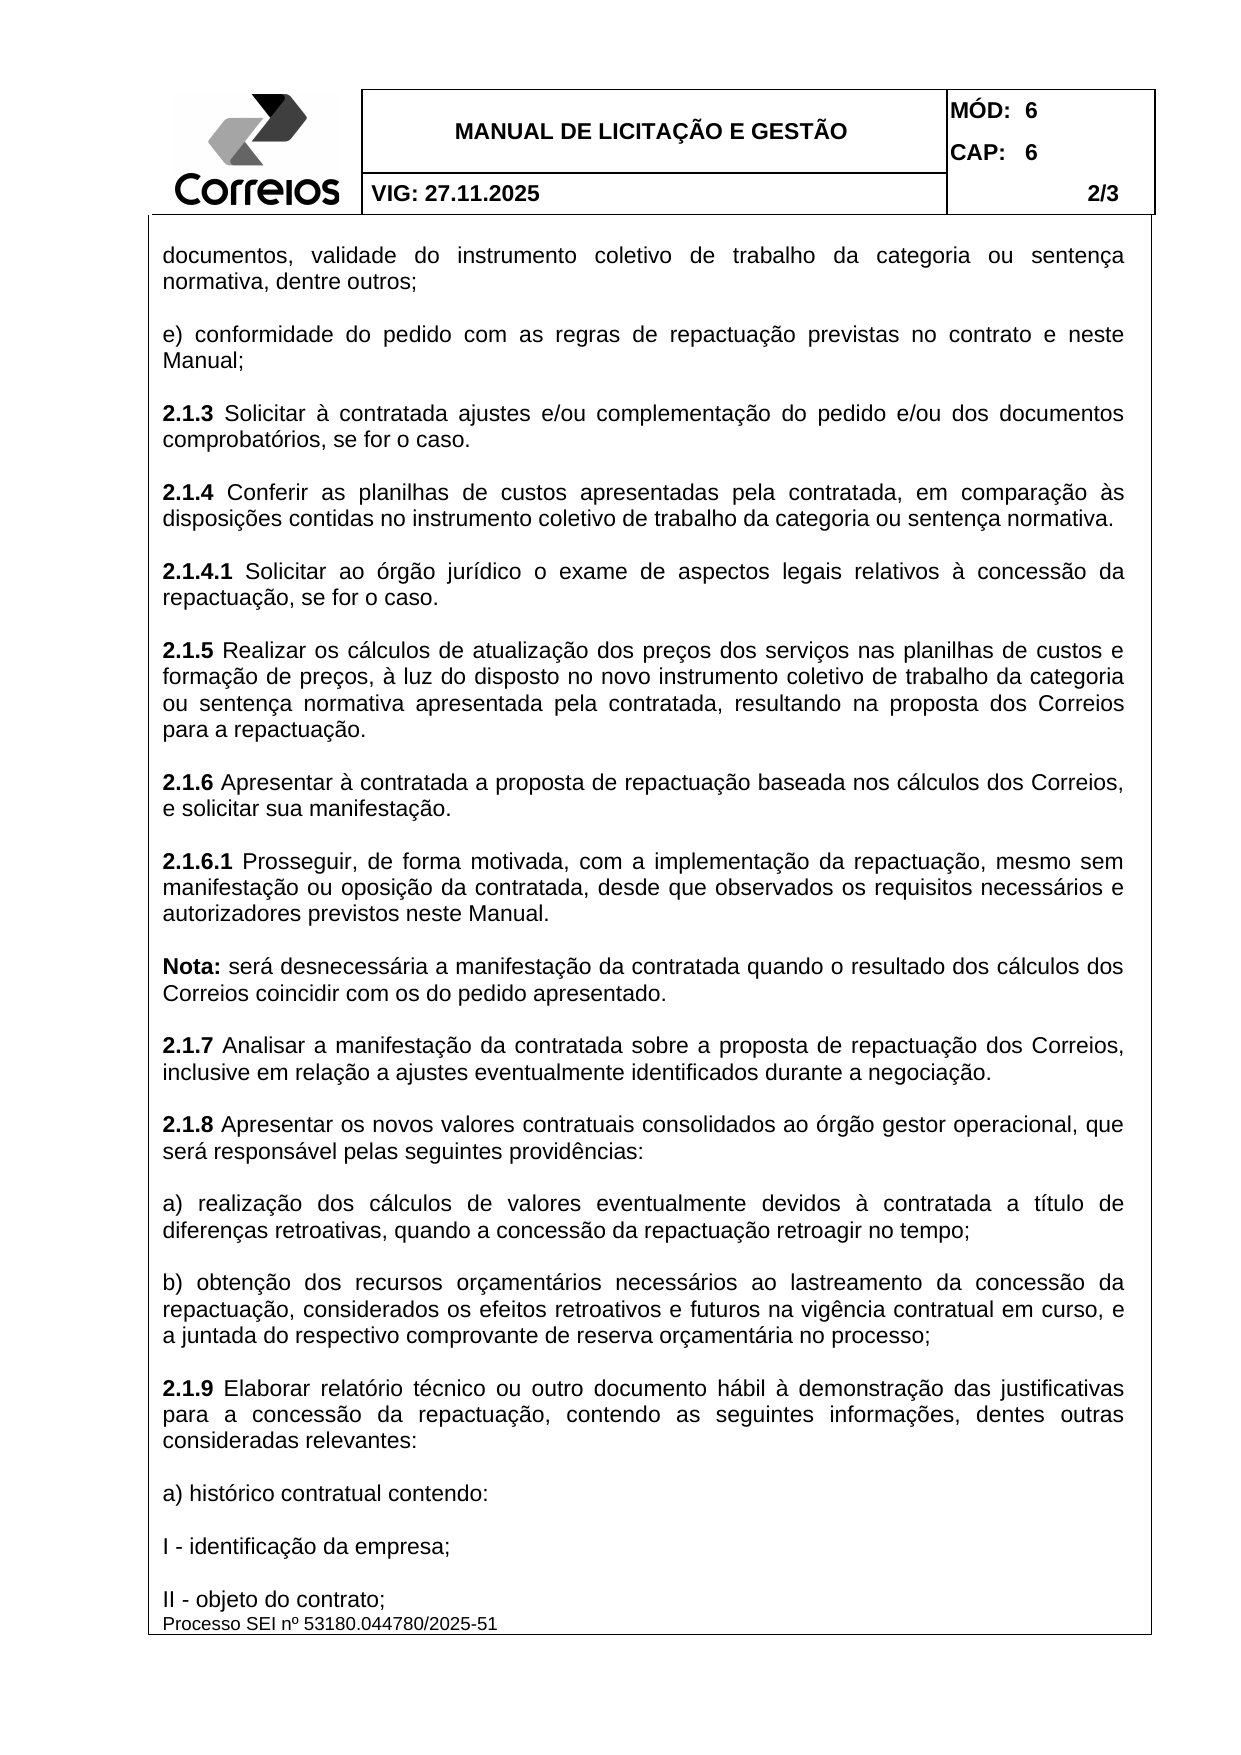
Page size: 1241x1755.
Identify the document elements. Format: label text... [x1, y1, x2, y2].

text 2.1.8 Apresentar os novos valores contratuais consolidados ao órgão gestor operacional, que será responsável pelas seguintes providências: [162, 1111, 1125, 1164]
text e) conformidade do pedido com as regras de repactuação previstas no contrato e neste Manual; [162, 321, 1125, 373]
text documentos, validade do instrumento coletivo de trabalho da categoria ou sentença normativa, dentre outros; [162, 242, 1125, 294]
text 2.1.7 Analisar a manifestação da contratada sobre a proposta de repactuação dos Correios, inclusive em relação a ajustes eventualmente identificados durante a negociação. [162, 1032, 1125, 1085]
text Nota: será desnecessária a manifestação da contratada quando o resultado dos cálculos dos Correios coincidir com os do pedido apresentado. [162, 953, 1125, 1006]
text a) histórico contratual contendo: [162, 1480, 1125, 1507]
text b) obtenção dos recursos orçamentários necessários ao lastreamento da concessão da repactuação, considerados os efeitos retroativos e futuros na vigência contratual em curso, e a juntada do respectivo comprovante de reserva orçamentária no processo; [162, 1269, 1125, 1348]
text 2.1.4.1 Solicitar ao órgão jurídico o exame de aspectos legais relativos à concessão da repactuação, se for o caso. [162, 558, 1125, 611]
text 2.1.6 Apresentar à contratada a proposta de repactuação baseada nos cálculos dos Correios, e solicitar sua manifestação. [162, 769, 1125, 821]
text II - objeto do contrato; [162, 1586, 1125, 1612]
text 2.1.4 Conferir as planilhas de custos apresentadas pela contratada, em comparação às disposições contidas no instrumento coletivo de trabalho da categoria ou sentença normativa. [162, 479, 1125, 531]
text I - identificação da empresa; [162, 1533, 1125, 1559]
text 2.1.5 Realizar os cálculos de atualização dos preços dos serviços nas planilhas de custos e formação de preços, à luz do disposto no novo instrumento coletivo de trabalho da categoria ou sentença normativa apresentada pela contratada, resultando na proposta dos Correios para a repactuação. [162, 637, 1125, 742]
text 2.1.9 Elaborar relatório técnico ou outro documento hábil à demonstração das justificativas para a concessão da repactuação, contendo as seguintes informações, dentes outras consideradas relevantes: [162, 1375, 1125, 1454]
text a) realização dos cálculos de valores eventualmente devidos à contratada a título de diferenças retroativas, quando a concessão da repactuação retroagir no tempo; [162, 1190, 1125, 1243]
text 2.1.6.1 Prosseguir, de forma motivada, com a implementação da repactuação, mesmo sem manifestação ou oposição da contratada, desde que observados os requisitos necessários e autorizadores previstos neste Manual. [162, 848, 1125, 927]
text 2.1.3 Solicitar à contratada ajustes e/ou complementação do pedido e/ou dos documentos comprobatórios, se for o caso. [162, 400, 1125, 452]
